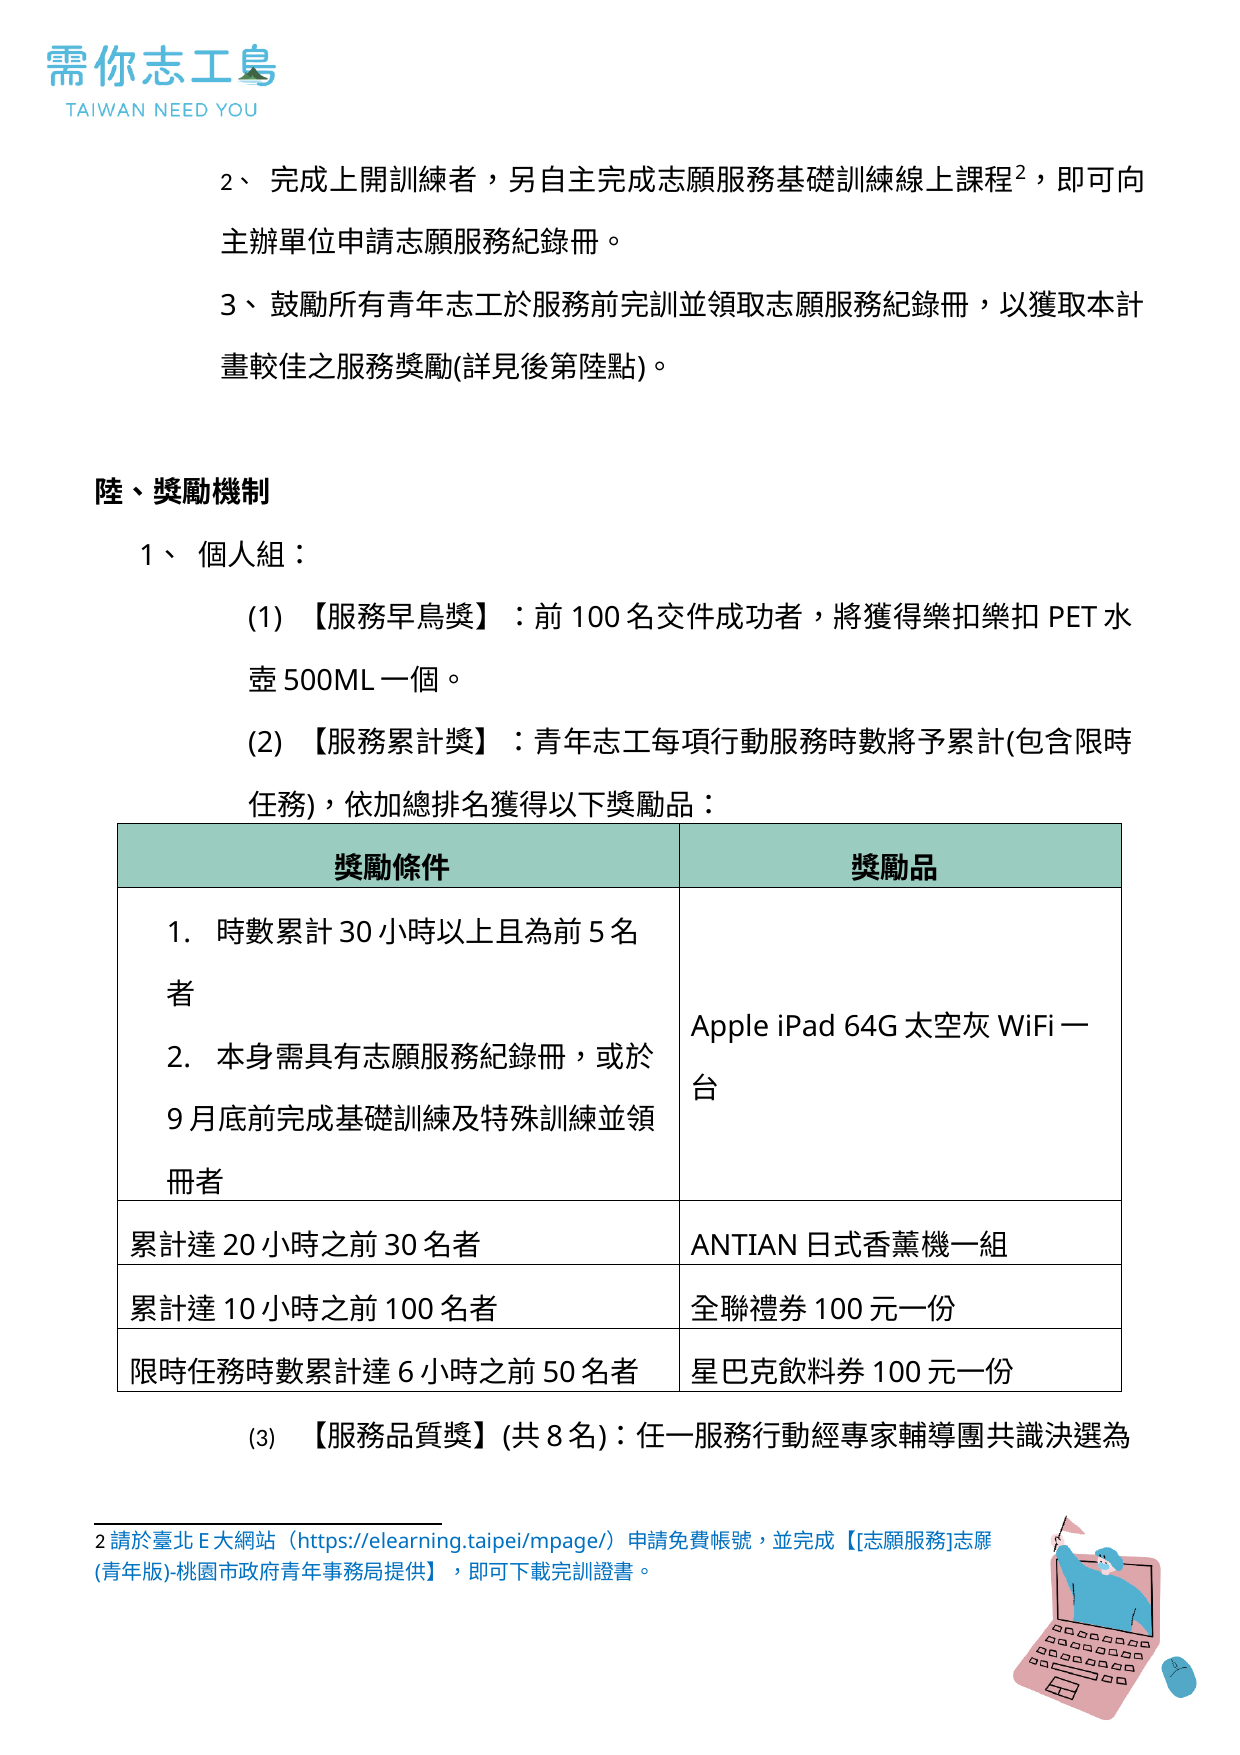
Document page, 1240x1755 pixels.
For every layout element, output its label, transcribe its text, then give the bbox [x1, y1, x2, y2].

list 個人組： [139, 511, 1133, 573]
list 【服務早鳥獎】：前100名交件成功者，將獲得樂扣樂扣PET水壺500ML一個。 [248, 573, 1133, 698]
table_cell 星巴克飲料券100元一份 [680, 1329, 1121, 1391]
table_cell 限時任務時數累計達6小時之前50名者 [118, 1329, 679, 1391]
table_cell ANTIAN日式香薰機一組 [680, 1201, 1121, 1264]
list 完成上開訓練者，另自主完成志願服務基礎訓練線上課程，即可向主辦單位申請志願服務紀錄冊。 [220, 136, 1145, 261]
table_cell 全聯禮券100元一份 [680, 1265, 1121, 1327]
list 請於臺北E大網站（https://elearning.taipei/mpage/）申請免費帳號，並完成【[志願服務]志願服務基礎訓練(青年版)-桃園市政府青年事務局提供】，即可下載完訓證書。 [94, 1524, 990, 1585]
list 【服務累計獎】：青年志工每項行動服務時數將予累計(包含限時任務)，依加總排名獲得以下獎勵品： [248, 698, 1133, 823]
table_header 獎勵品 [680, 824, 1121, 887]
table_cell 累計達10小時之前100名者 [118, 1265, 679, 1327]
list 獎勵機制 [94, 448, 1145, 511]
list 【服務品質獎】(共8名)：任一服務行動經專家輔導團共識決選為 [248, 1392, 1133, 1454]
table_cell 累計達20小時之前30名者 [118, 1201, 679, 1264]
list 鼓勵所有青年志工於服務前完訓並領取志願服務紀錄冊，以獲取本計畫較佳之服務獎勵(詳見後第陸點)。 [220, 261, 1145, 386]
table_cell 時數累計30小時以上且為前5名者 本身需具有志願服務紀錄冊，或於9月底前完成基礎訓練及特殊訓練並領冊者 [118, 888, 679, 1200]
table_cell Apple iPad 64G太空灰WiFi一台 [680, 888, 1121, 1200]
table_header 獎勵條件 [118, 824, 679, 887]
